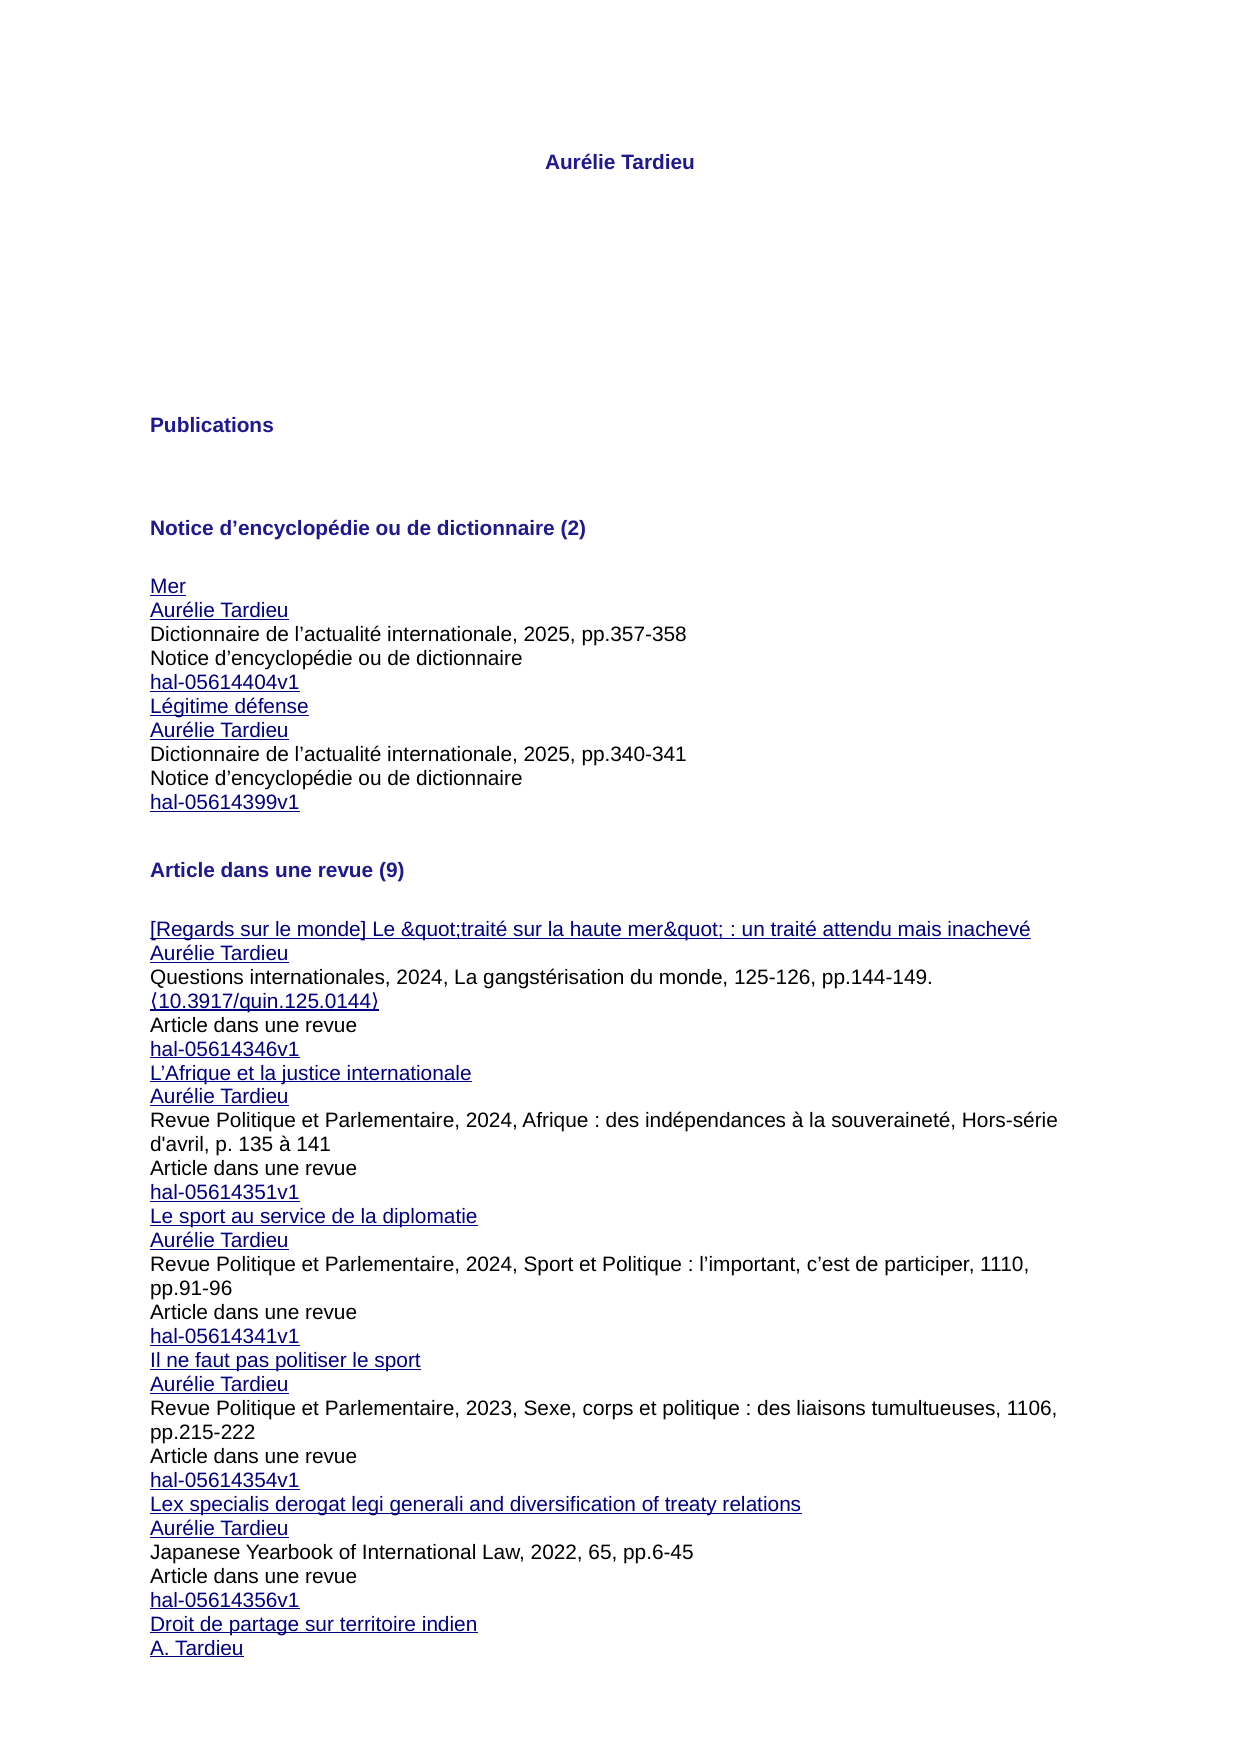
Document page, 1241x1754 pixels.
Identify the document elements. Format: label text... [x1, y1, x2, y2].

table_cell Lex specialis derogat legi generali and diversification of treaty relations Aurélie Tardieu Japanese Yearbook of International Law, 2022, 65, pp.6-45 Article dans une revue hal-05614356v1 [150, 1492, 1090, 1611]
table_cell Légitime défense Aurélie Tardieu Dictionnaire de l’actualité internationale, 2025, pp.340-341 Notice d’encyclopédie ou de dictionnaire hal-05614399v1 [150, 694, 1090, 813]
subtitle Publications [150, 412, 1090, 436]
table_cell Il ne faut pas politiser le sport Aurélie Tardieu Revue Politique et Parlementaire, 2023, Sexe, corps et politique : des liaisons tumultueuses, 1106, pp.215-222 Article dans une revue hal-05614354v1 [150, 1348, 1090, 1492]
table_header Mer Aurélie Tardieu Dictionnaire de l’actualité internationale, 2025, pp.357-358 Notice d’encyclopédie ou de dictionnaire hal-05614404v1 [150, 574, 1090, 694]
table_header [Regards sur le monde] Le &quot;traité sur la haute mer&quot; : un traité attendu mais inachevé Aurélie Tardieu Questions internationales, 2024, La gangstérisation du monde, 125-126, pp.144-149. ⟨10.3917/quin.125.0144⟩ Article dans une revue hal-05614346v1 [150, 917, 1090, 1060]
subtitle Article dans une revue (9) [150, 858, 1090, 882]
table_cell Droit de partage sur territoire indien A. Tardieu [150, 1611, 1090, 1659]
table_cell L’Afrique et la justice internationale Aurélie Tardieu Revue Politique et Parlementaire, 2024, Afrique : des indépendances à la souveraineté, Hors-série d'avril, p. 135 à 141 Article dans une revue hal-05614351v1 [150, 1060, 1090, 1204]
subtitle Notice d’encyclopédie ou de dictionnaire (2) [150, 516, 1090, 539]
subtitle Aurélie Tardieu [150, 150, 1090, 174]
table_cell Le sport au service de la diplomatie Aurélie Tardieu Revue Politique et Parlementaire, 2024, Sport et Politique : l’important, c’est de participer, 1110, pp.91-96 Article dans une revue hal-05614341v1 [150, 1204, 1090, 1348]
